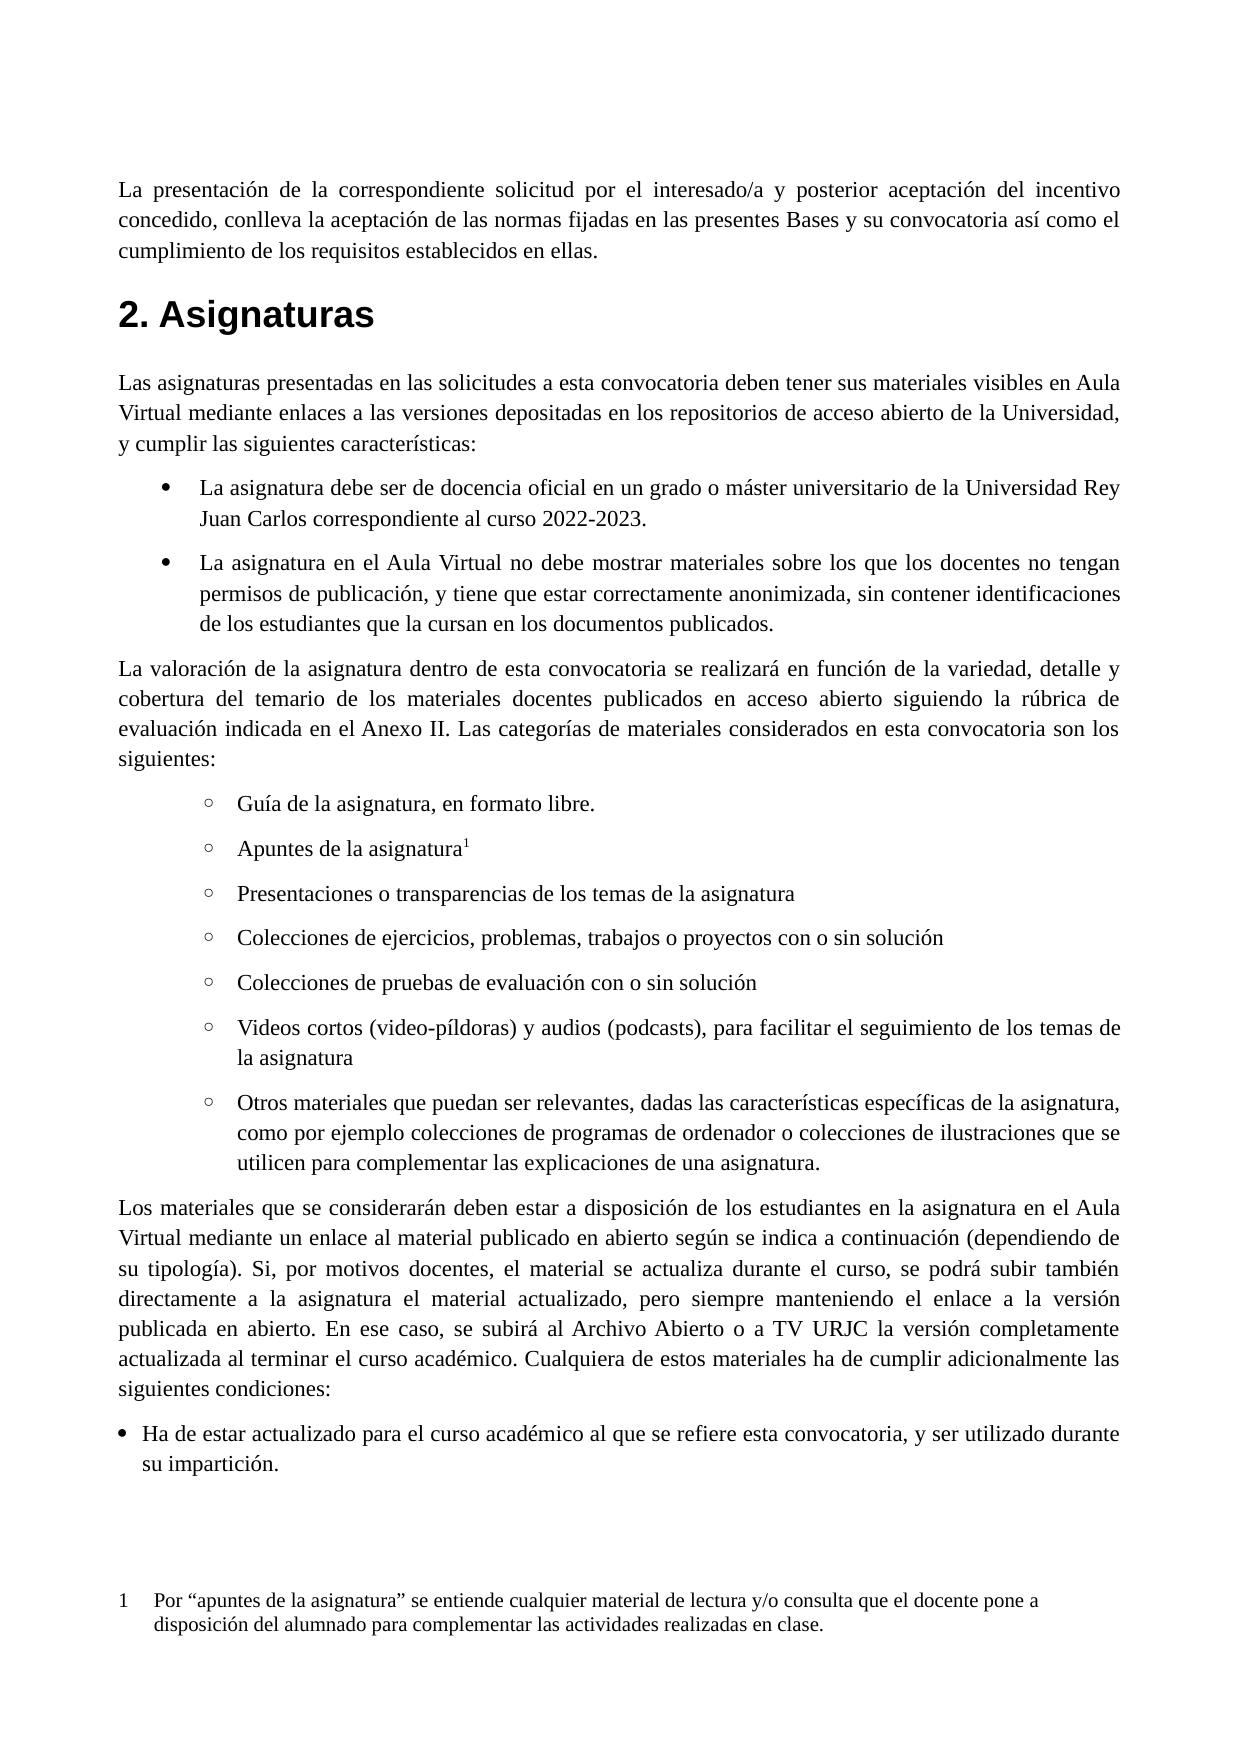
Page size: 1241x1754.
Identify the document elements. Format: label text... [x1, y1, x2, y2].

list Colecciones de pruebas de evaluación con o sin solución [199, 969, 1122, 996]
list Videos cortos (video-píldoras) y audios (podcasts), para facilitar el seguimiento de los temas de la asignatura [199, 1014, 1122, 1071]
list La asignatura debe ser de docencia oficial en un grado o máster universitario de la Universidad Rey Juan Carlos correspondiente al curso 2022-2023. [162, 474, 1122, 531]
list Presentaciones o transparencias de los temas de la asignatura [199, 879, 1122, 906]
text Los materiales que se considerarán deben estar a disposición de los estudiantes en la asignatura en el Aula Virtual mediante un enlace al material publicado en abierto según se indica a continuación (dependiendo de su tipología). Si, por motivos docentes, el material se actualiza durante el curso, se podrá subir también directamente a la asignatura el material actualizado, pero siempre manteniendo el enlace a la versión publicada en abierto. En ese caso, se subirá al Archivo Abierto o a TV URJC la versión completamente actualizada al terminar el curso académico. Cualquiera de estos materiales ha de cumplir adicionalmente las siguientes condiciones: [118, 1194, 1122, 1402]
text La presentación de la correspondiente solicitud por el interesado/a y posterior aceptación del incentivo concedido, conlleva la aceptación de las normas fijadas en las presentes Bases y su convocatoria así como el cumplimiento de los requisitos establecidos en ellas. [118, 176, 1122, 263]
text La valoración de la asignatura dentro de esta convocatoria se realizará en función de la variedad, detalle y cobertura del temario de los materiales docentes publicados en acceso abierto siguiendo la rúbrica de evaluación indicada en el Anexo II. Las categorías de materiales considerados en esta convocatoria son los siguientes: [118, 654, 1122, 772]
list La asignatura en el Aula Virtual no debe mostrar materiales sobre los que los docentes no tengan permisos de publicación, y tiene que estar correctamente anonimizada, sin contener identificaciones de los estudiantes que la cursan en los documentos publicados. [162, 549, 1122, 636]
list Otros materiales que puedan ser relevantes, dadas las características específicas de la asignatura, como por ejemplo colecciones de programas de ordenador o colecciones de ilustraciones que se utilicen para complementar las explicaciones de una asignatura. [199, 1089, 1122, 1176]
list Apuntes de la asignatura [199, 835, 1122, 861]
list Por “apuntes de la asignatura” se entiende cualquier material de lectura y/o consulta que el docente pone a disposición del alumnado para complementar las actividades realizadas en clase. [118, 1588, 1122, 1636]
list Colecciones de ejercicios, problemas, trabajos o proyectos con o sin solución [199, 924, 1122, 951]
list Ha de estar actualizado para el curso académico al que se refiere esta convocatoria, y ser utilizado durante su impartición. [118, 1420, 1122, 1477]
list Guía de la asignatura, en formato libre. [199, 790, 1122, 816]
text Las asignaturas presentadas en las solicitudes a esta convocatoria deben tener sus materiales visibles en Aula Virtual mediante enlaces a las versiones depositadas en los repositorios de acceso abierto de la Universidad, y cumplir las siguientes características: [118, 369, 1122, 456]
subtitle 2. Asignaturas [118, 292, 1122, 335]
